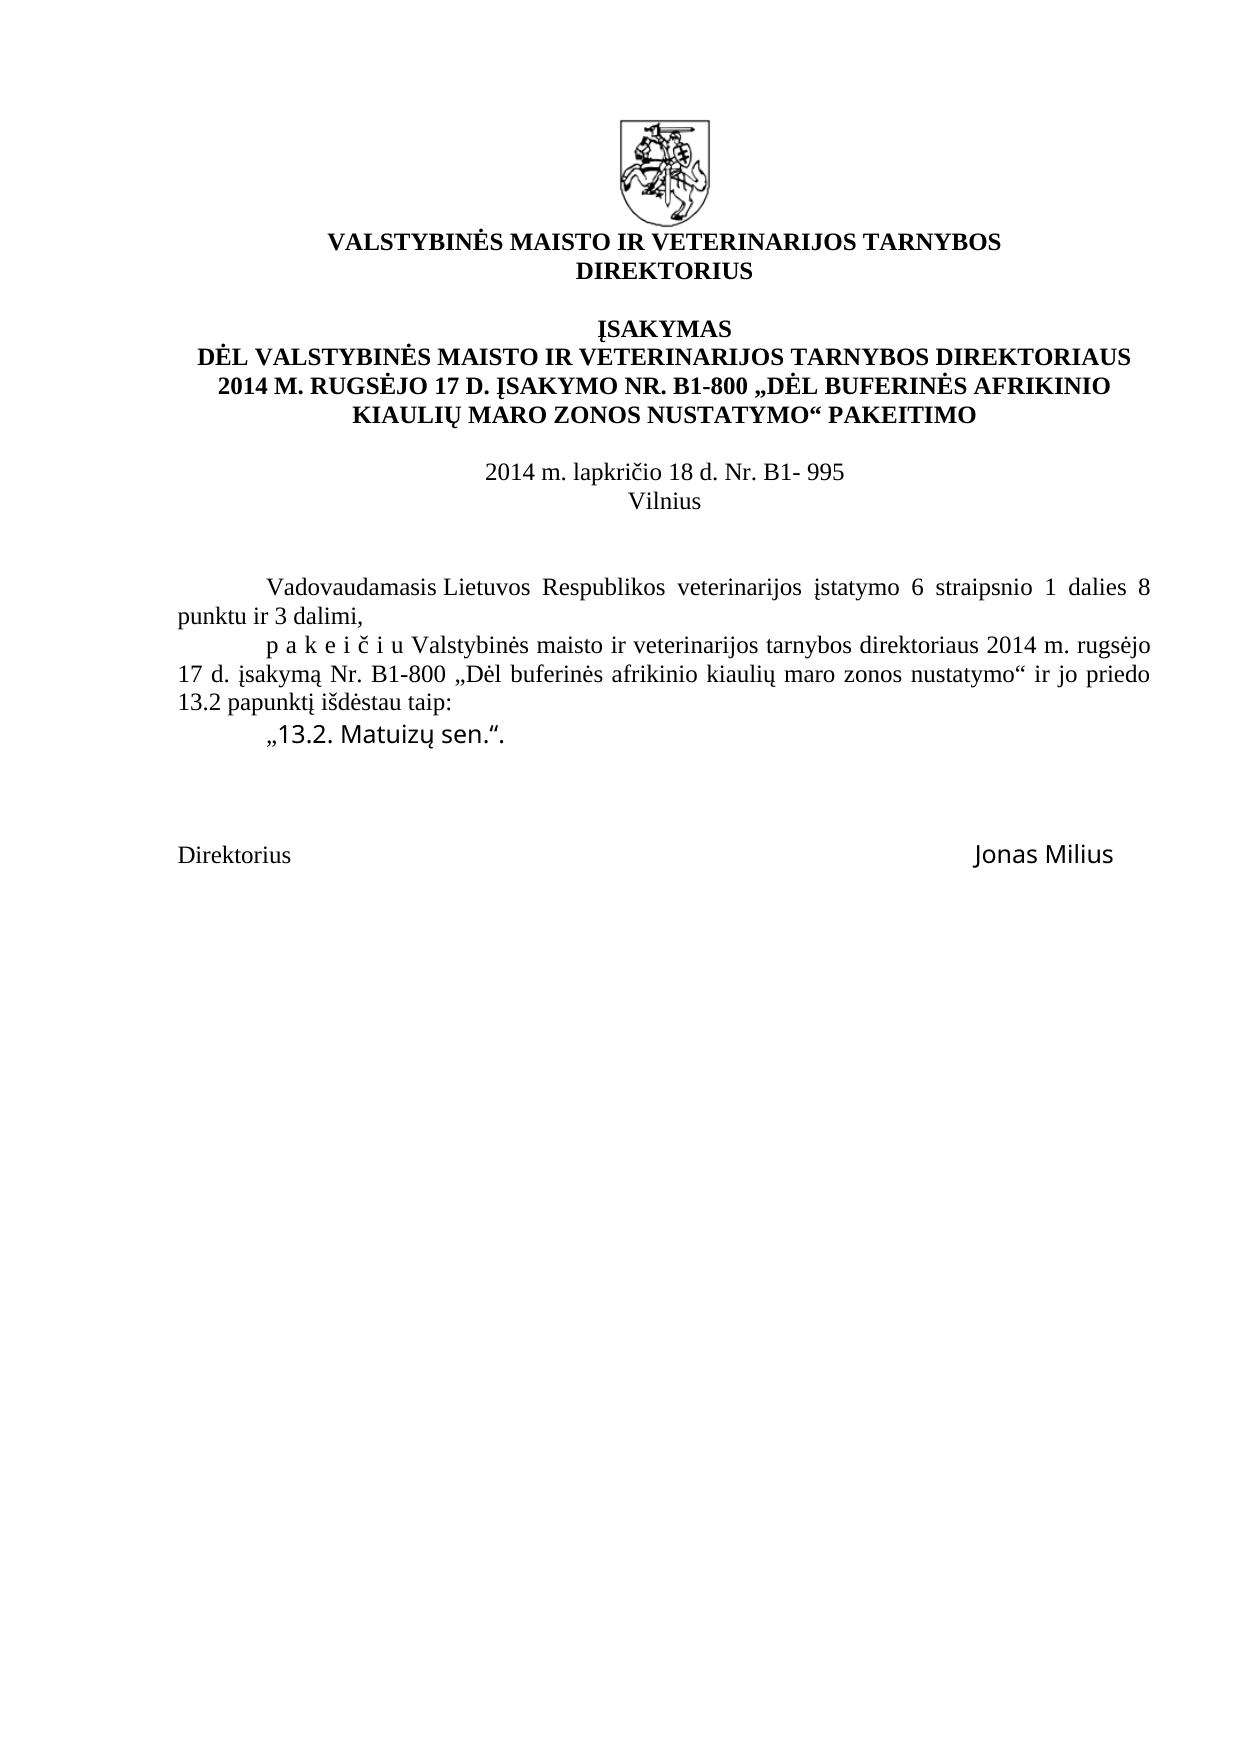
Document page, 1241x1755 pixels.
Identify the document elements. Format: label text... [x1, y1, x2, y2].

text Vadovaudamasis Lietuvos Respublikos veterinarijos įstatymo 6 straipsnio 1 dalies 8 punktu ir 3 dalimi, [177, 572, 1152, 630]
text Vilnius [177, 486, 1152, 515]
text 2014 m. lapkričio 18 d. Nr. B1- 995 [177, 457, 1152, 486]
text DĖL VALSTYBINĖS MAISTO IR VETERINARIJOS TARNYBOS DIREKTORIAUS 2014 M. RUGSĖJO 17 D. ĮSAKYMO NR. B1-800 „DĖL BUFERINĖS AFRIKINIO KIAULIŲ MARO ZONOS NUSTATYMO“ PAKEITIMO [177, 342, 1152, 429]
text Direktorius Jonas Milius [177, 837, 1152, 871]
text „13.2. Matuizų sen.“. [177, 716, 1152, 750]
text VALSTYBINĖS MAISTO IR VETERINARIJOS TARNYBOS [177, 227, 1152, 256]
text ĮSAKYMAS [177, 314, 1152, 342]
text DIREKTORIUS [177, 256, 1152, 285]
text p a k e i č i u Valstybinės maisto ir veterinarijos tarnybos direktoriaus 2014 m. rugsėjo 17 d. įsakymą Nr. B1-800 „Dėl buferinės afrikinio kiaulių maro zonos nustatymo“ ir jo priedo 13.2 papunktį išdėstau taip: [177, 630, 1152, 716]
